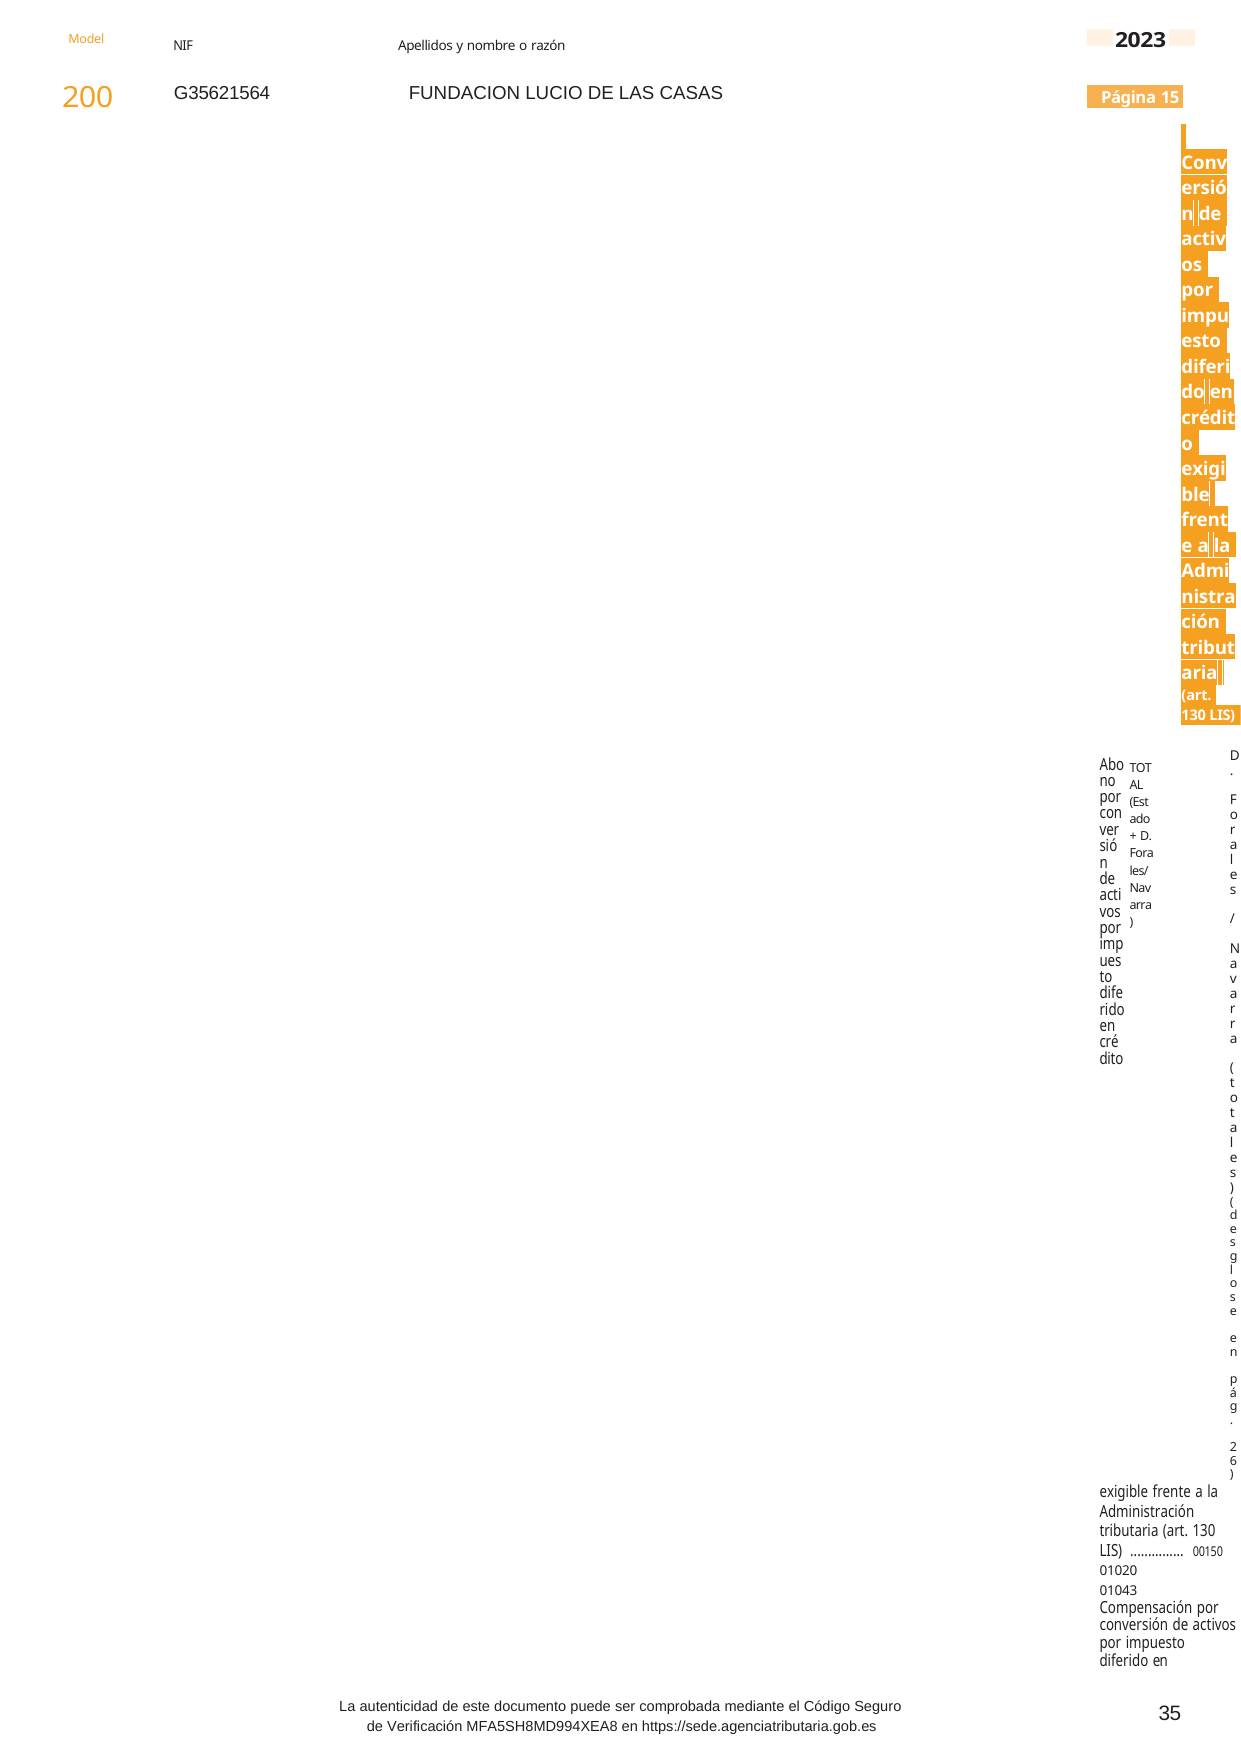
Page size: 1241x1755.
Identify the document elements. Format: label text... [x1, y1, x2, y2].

text Compensación por conversión de activos por impuesto diferido en [1099, 1599, 1236, 1670]
text Página 15 [1087, 85, 1236, 108]
text TOTAL (Estado + D. Forales/Navarra) [1129, 759, 1155, 930]
text Abono por conversión de activos por impuesto diferido en crédito [1099, 757, 1125, 1068]
subtitle G35621564 FUNDACION LUCIO DE LAS CASAS [174, 82, 1060, 104]
subtitle Conversión de activos por impuesto diferido en crédito exigible frente a la Administración tributaria (art. 130 LIS) [1181, 123, 1236, 725]
subtitle 200 [62, 76, 116, 116]
text exigible frente a la Administración tributaria (art. 130 LIS) ............... 00150 01020 01043 [1099, 1482, 1236, 1599]
